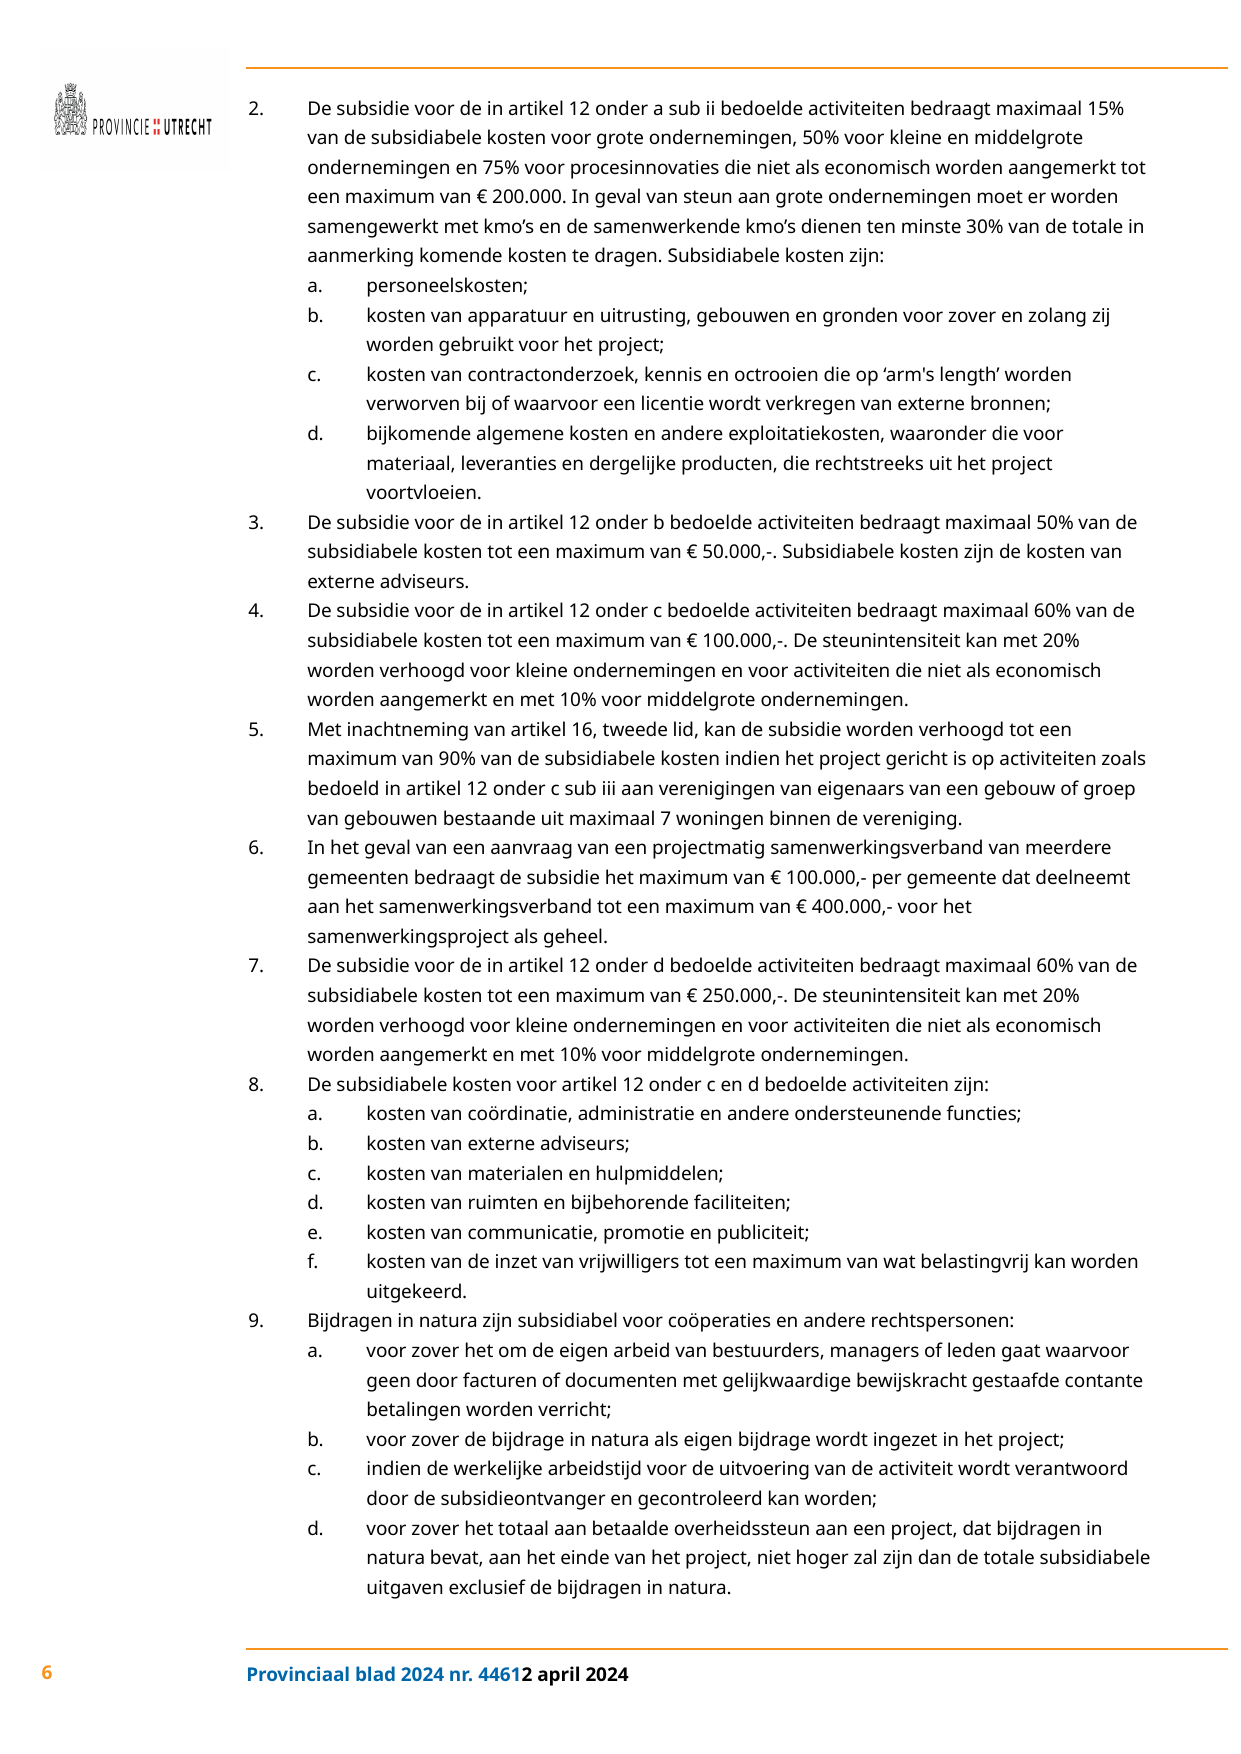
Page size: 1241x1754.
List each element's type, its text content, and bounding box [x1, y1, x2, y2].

list In het geval van een aanvraag van een projectmatig samenwerkingsverband van meerdere gemeenten bedraagt de subsidie het maximum van € 100.000,- per gemeente dat deelneemt aan het samenwerkingsverband tot een maximum van € 400.000,- voor het samenwerkingsproject als geheel. [248, 834, 1152, 949]
list voor zover het om de eigen arbeid van bestuurders, managers of leden gaat waarvoor geen door facturen of documenten met gelijkwaardige bewijskracht gestaafde contante betalingen worden verricht; [307, 1337, 1152, 1422]
list kosten van communicatie, promotie en publiciteit; [307, 1219, 1152, 1245]
list De subsidie voor de in artikel 12 onder a sub ii bedoelde activiteiten bedraagt maximaal 15% van de subsidiabele kosten voor grote ondernemingen, 50% voor kleine en middelgrote ondernemingen en 75% voor procesinnovaties die niet als economisch worden aangemerkt tot een maximum van € 200.000. In geval van steun aan grote ondernemingen moet er worden samengewerkt met kmo’s en de samenwerkende kmo’s dienen ten minste 30% van de totale in aanmerking komende kosten te dragen. Subsidiabele kosten zijn: [248, 95, 1152, 268]
list voor zover de bijdrage in natura als eigen bijdrage wordt ingezet in het project; [307, 1426, 1152, 1452]
list kosten van contractonderzoek, kennis en octrooien die op ‘arm's length’ worden verworven bij of waarvoor een licentie wordt verkregen van externe bronnen; [307, 361, 1152, 416]
list De subsidiabele kosten voor artikel 12 onder c en d bedoelde activiteiten zijn: [248, 1071, 1152, 1097]
list kosten van coördinatie, administratie en andere ondersteunende functies; [307, 1101, 1152, 1126]
list kosten van externe adviseurs; [307, 1130, 1152, 1156]
picture [41, 47, 231, 172]
list De subsidie voor de in artikel 12 onder b bedoelde activiteiten bedraagt maximaal 50% van de subsidiabele kosten tot een maximum van € 50.000,-. Subsidiabele kosten zijn de kosten van externe adviseurs. [248, 509, 1152, 594]
list indien de werkelijke arbeidstijd voor de uitvoering van de activiteit wordt verantwoord door de subsidieontvanger en gecontroleerd kan worden; [307, 1456, 1152, 1511]
list bijkomende algemene kosten en andere exploitatiekosten, waaronder die voor materiaal, leveranties en dergelijke producten, die rechtstreeks uit het project voortvloeien. [307, 420, 1152, 505]
list Met inachtneming van artikel 16, tweede lid, kan de subsidie worden verhoogd tot een maximum van 90% van de subsidiabele kosten indien het project gericht is op activiteiten zoals bedoeld in artikel 12 onder c sub iii aan verenigingen van eigenaars van een gebouw of groep van gebouwen bestaande uit maximaal 7 woningen binnen de vereniging. [248, 716, 1152, 831]
list De subsidie voor de in artikel 12 onder d bedoelde activiteiten bedraagt maximaal 60% van de subsidiabele kosten tot een maximum van € 250.000,-. De steunintensiteit kan met 20% worden verhoogd voor kleine ondernemingen en voor activiteiten die niet als economisch worden aangemerkt en met 10% voor middelgrote ondernemingen. [248, 953, 1152, 1067]
list kosten van ruimten en bijbehorende faciliteiten; [307, 1189, 1152, 1215]
list voor zover het totaal aan betaalde overheidssteun aan een project, dat bijdragen in natura bevat, aan het einde van het project, niet hoger zal zijn dan de totale subsidiabele uitgaven exclusief de bijdragen in natura. [307, 1515, 1152, 1600]
list kosten van materialen en hulpmiddelen; [307, 1160, 1152, 1186]
list De subsidie voor de in artikel 12 onder c bedoelde activiteiten bedraagt maximaal 60% van de subsidiabele kosten tot een maximum van € 100.000,-. De steunintensiteit kan met 20% worden verhoogd voor kleine ondernemingen en voor activiteiten die niet als economisch worden aangemerkt en met 10% voor middelgrote ondernemingen. [248, 598, 1152, 712]
list kosten van de inzet van vrijwilligers tot een maximum van wat belastingvrij kan worden uitgekeerd. [307, 1248, 1152, 1304]
list personeelskosten; [307, 272, 1152, 298]
list kosten van apparatuur en uitrusting, gebouwen en gronden voor zover en zolang zij worden gebruikt voor het project; [307, 302, 1152, 357]
list Bijdragen in natura zijn subsidiabel voor coöperaties en andere rechtspersonen: [248, 1308, 1152, 1333]
